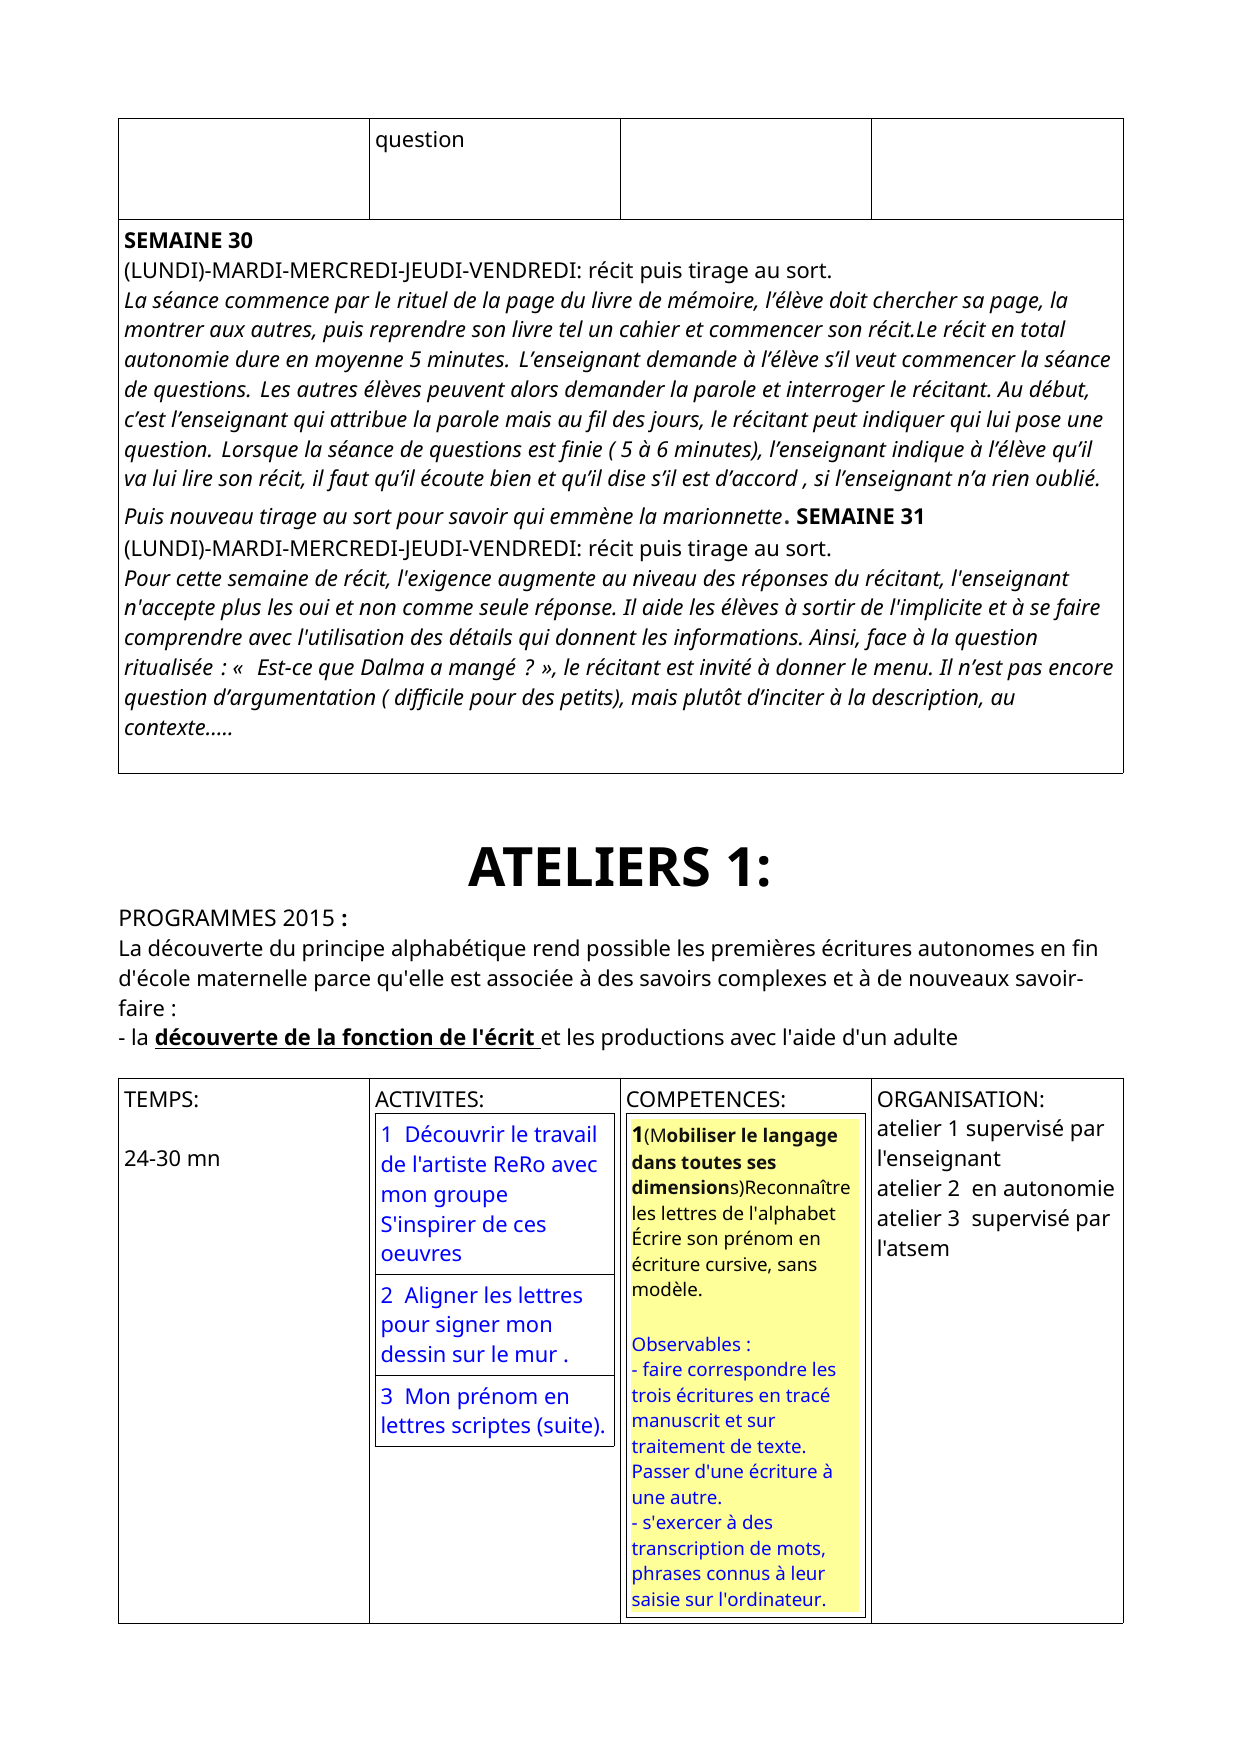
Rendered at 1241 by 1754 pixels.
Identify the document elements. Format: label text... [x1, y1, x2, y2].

table_header COMPETENCES: [621, 1079, 871, 1623]
table_header [621, 119, 871, 219]
text PROGRAMMES 2015 : [118, 902, 1122, 933]
table_header 1(Mobiliser le langage dans toutes ses dimensions)Reconnaître les lettres de l'alphabet Écrire son prénom en écriture cursive, sans modèle. Observables : - faire correspondre les trois écritures en tracé manuscrit et sur traitement de texte. Passer d'une écriture à une autre. - s'exercer à des transcription de mots, phrases connus à leur saisie sur l'ordinateur. [627, 1114, 865, 1617]
table_header 1 Découvrir le travail de l'artiste ReRo avec mon groupe S'inspirer de ces oeuvres [376, 1114, 614, 1274]
table_cell 2 Aligner les lettres pour signer mon dessin sur le mur . [376, 1275, 614, 1375]
table_header ORGANISATION: atelier 1 supervisé par l'enseignant atelier 2 en autonomie atelier 3 supervisé par l'atsem [872, 1079, 1123, 1623]
text La découverte du principe alphabétique rend possible les premières écritures autonomes en fin d'école maternelle parce qu'elle est associée à des savoirs complexes et à de nouveaux savoir‐faire : [118, 933, 1122, 1022]
table_header [119, 119, 369, 219]
text ATELIERS 1: [118, 828, 1122, 902]
table_header ACTIVITES: [370, 1079, 620, 1623]
table_header question [370, 119, 620, 219]
text ‐ la découverte de la fonction de l'écrit et les productions avec l'aide d'un adulte [118, 1022, 1122, 1052]
table_header TEMPS: 24-30 mn [119, 1079, 369, 1623]
table_header [872, 119, 1123, 219]
table_header SEMAINE 30 (LUNDI)-MARDI-MERCREDI-JEUDI-VENDREDI: récit puis tirage au sort. La séance commence par le rituel de la page du livre de mémoire, l’élève doit chercher sa page, la montrer aux autres, puis reprendre son livre tel un cahier et commencer son récit.Le récit en total autonomie dure en moyenne 5 minutes. L’enseignant demande à l’élève s’il veut commencer la séance de questions. Les autres élèves peuvent alors demander la parole et interroger le récitant. Au début, c’est l’enseignant qui attribue la parole mais au fil des jours, le récitant peut indiquer qui lui pose une question. Lorsque la séance de questions est finie ( 5 à 6 minutes), l’enseignant indique à l’élève qu’il va lui lire son récit, il faut qu’il écoute bien et qu’il dise s’il est d’accord , si l’enseignant n’a rien oublié. Puis nouveau tirage au sort pour savoir qui emmène la marionnette. SEMAINE 31 (LUNDI)-MARDI-MERCREDI-JEUDI-VENDREDI: récit puis tirage au sort. Pour cette semaine de récit, l'exigence augmente au niveau des réponses du récitant, l'enseignant n'accepte plus les oui et non comme seule réponse. Il aide les élèves à sortir de l'implicite et à se faire comprendre avec l'utilisation des détails qui donnent les informations. Ainsi, face à la question ritualisée : « Est-ce que Dalma a mangé ? », le récitant est invité à donner le menu. Il n’est pas encore question d’argumentation ( difficile pour des petits), mais plutôt d’inciter à la description, au contexte….. [119, 220, 1123, 773]
table_header 3 Mon prénom en lettres scriptes (suite). [376, 1376, 614, 1446]
